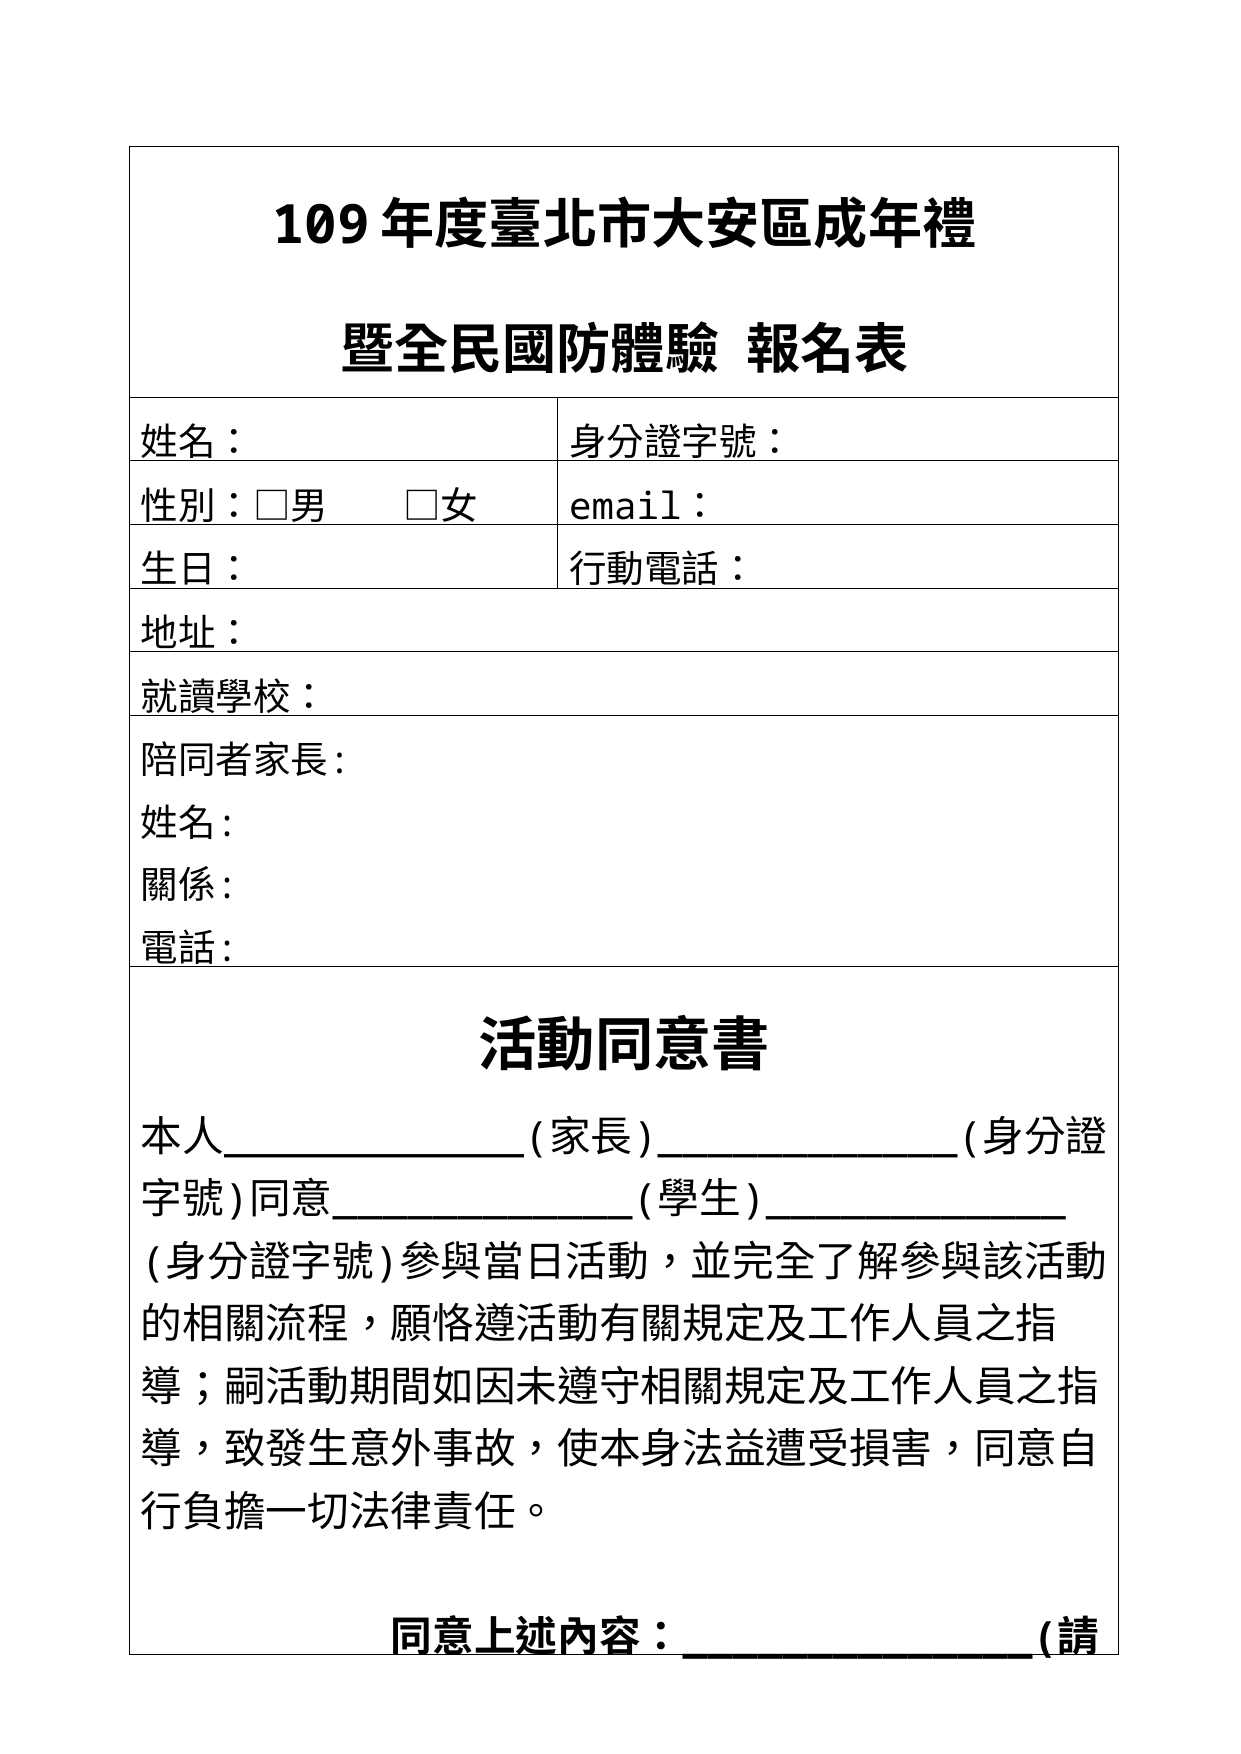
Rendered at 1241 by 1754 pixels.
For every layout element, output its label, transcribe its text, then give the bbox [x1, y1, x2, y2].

table_cell 地址： [130, 589, 1118, 651]
table_cell email： [558, 461, 1118, 524]
table_cell 行動電話： [558, 525, 1118, 587]
table_cell 性別：□男 □女 [130, 461, 557, 524]
table_cell 活動同意書 本人____________(家長)____________(身分證字號)同意____________(學生)____________(身分證字號)參與當日活動，並完全了解參與該活動的相關流程，願恪遵活動有關規定及工作人員之指導；嗣活動期間如因未遵守相關規定及工作人員之指導，致發生意外事故，使本身法益遭受損害，同意自行負擔一切法律責任。 同意上述內容：______________(請 [130, 967, 1118, 1654]
table_cell 生日： [130, 525, 557, 587]
table_header 109年度臺北市大安區成年禮 暨全民國防體驗 報名表 [130, 147, 1118, 397]
table_cell 姓名： [130, 398, 557, 460]
table_cell 陪同者家長: 姓名: 關係: 電話: [130, 716, 1118, 966]
table_cell 身分證字號： [558, 398, 1118, 460]
table_cell 就讀學校： [130, 652, 1118, 714]
